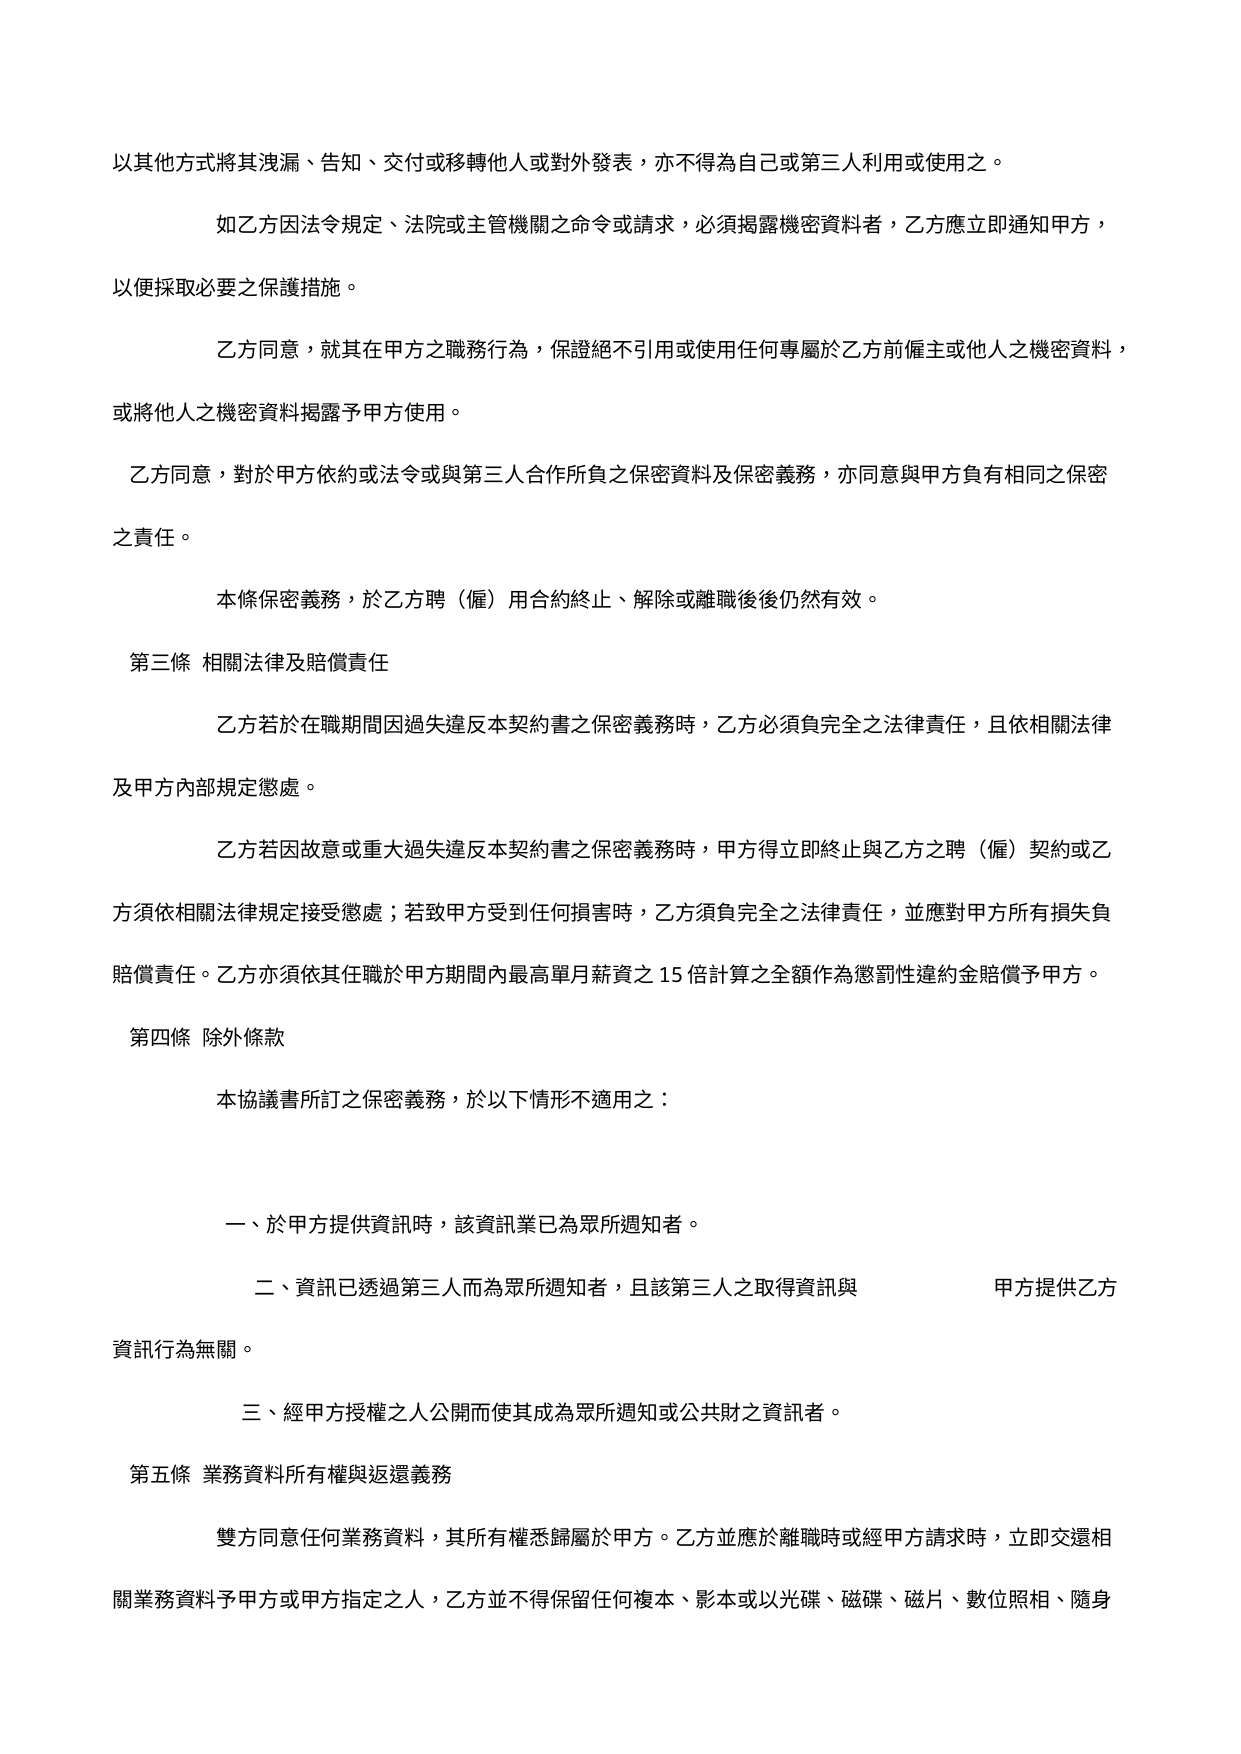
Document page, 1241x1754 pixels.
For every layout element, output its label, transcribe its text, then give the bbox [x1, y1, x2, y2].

text 以其他方式將其洩漏、告知、交付或移轉他人或對外發表，亦不得為自己或第三人利用或使用之。 [112, 119, 1128, 182]
text 第三條 相關法律及賠償責任 [112, 619, 1128, 682]
text 本條保密義務，於乙方聘（僱）用合約終止、解除或離職後後仍然有效。 [112, 557, 1128, 619]
text 本協議書所訂之保密義務，於以下情形不適用之： [112, 1057, 1128, 1119]
text 雙方同意任何業務資料，其所有權悉歸屬於甲方。乙方並應於離職時或經甲方請求時，立即交還相關業務資料予甲方或甲方指定之人，乙方並不得保留任何複本、影本或以光碟、磁碟、磁片、數位照相、隨身 [112, 1494, 1128, 1619]
text 如乙方因法令規定、法院或主管機關之命令或請求，必須揭露機密資料者，乙方應立即通知甲方，以便採取必要之保護措施。 [112, 182, 1128, 307]
text 乙方同意，對於甲方依約或法令或與第三人合作所負之保密資料及保密義務，亦同意與甲方負有相同之保密之責任。 [112, 432, 1128, 557]
text 乙方同意，就其在甲方之職務行為，保證絕不引用或使用任何專屬於乙方前僱主或他人之機密資料，或將他人之機密資料揭露予甲方使用。 [112, 307, 1128, 432]
text 一、於甲方提供資訊時，該資訊業已為眾所週知者。 [112, 1119, 1128, 1244]
text 第四條 除外條款 [112, 994, 1128, 1057]
text 第五條 業務資料所有權與返還義務 [112, 1432, 1128, 1494]
text 乙方若因故意或重大過失違反本契約書之保密義務時，甲方得立即終止與乙方之聘（僱）契約或乙方須依相關法律規定接受懲處；若致甲方受到任何損害時，乙方須負完全之法律責任，並應對甲方所有損失負賠償責任。乙方亦須依其任職於甲方期間內最高單月薪資之15倍計算之全額作為懲罰性違約金賠償予甲方。 [112, 807, 1128, 994]
text 乙方若於在職期間因過失違反本契約書之保密義務時，乙方必須負完全之法律責任，且依相關法律及甲方內部規定懲處。 [112, 682, 1128, 807]
text 三、經甲方授權之人公開而使其成為眾所週知或公共財之資訊者。 [112, 1369, 1128, 1432]
text 二、資訊已透過第三人而為眾所週知者，且該第三人之取得資訊與 甲方提供乙方資訊行為無關。 [112, 1244, 1128, 1369]
